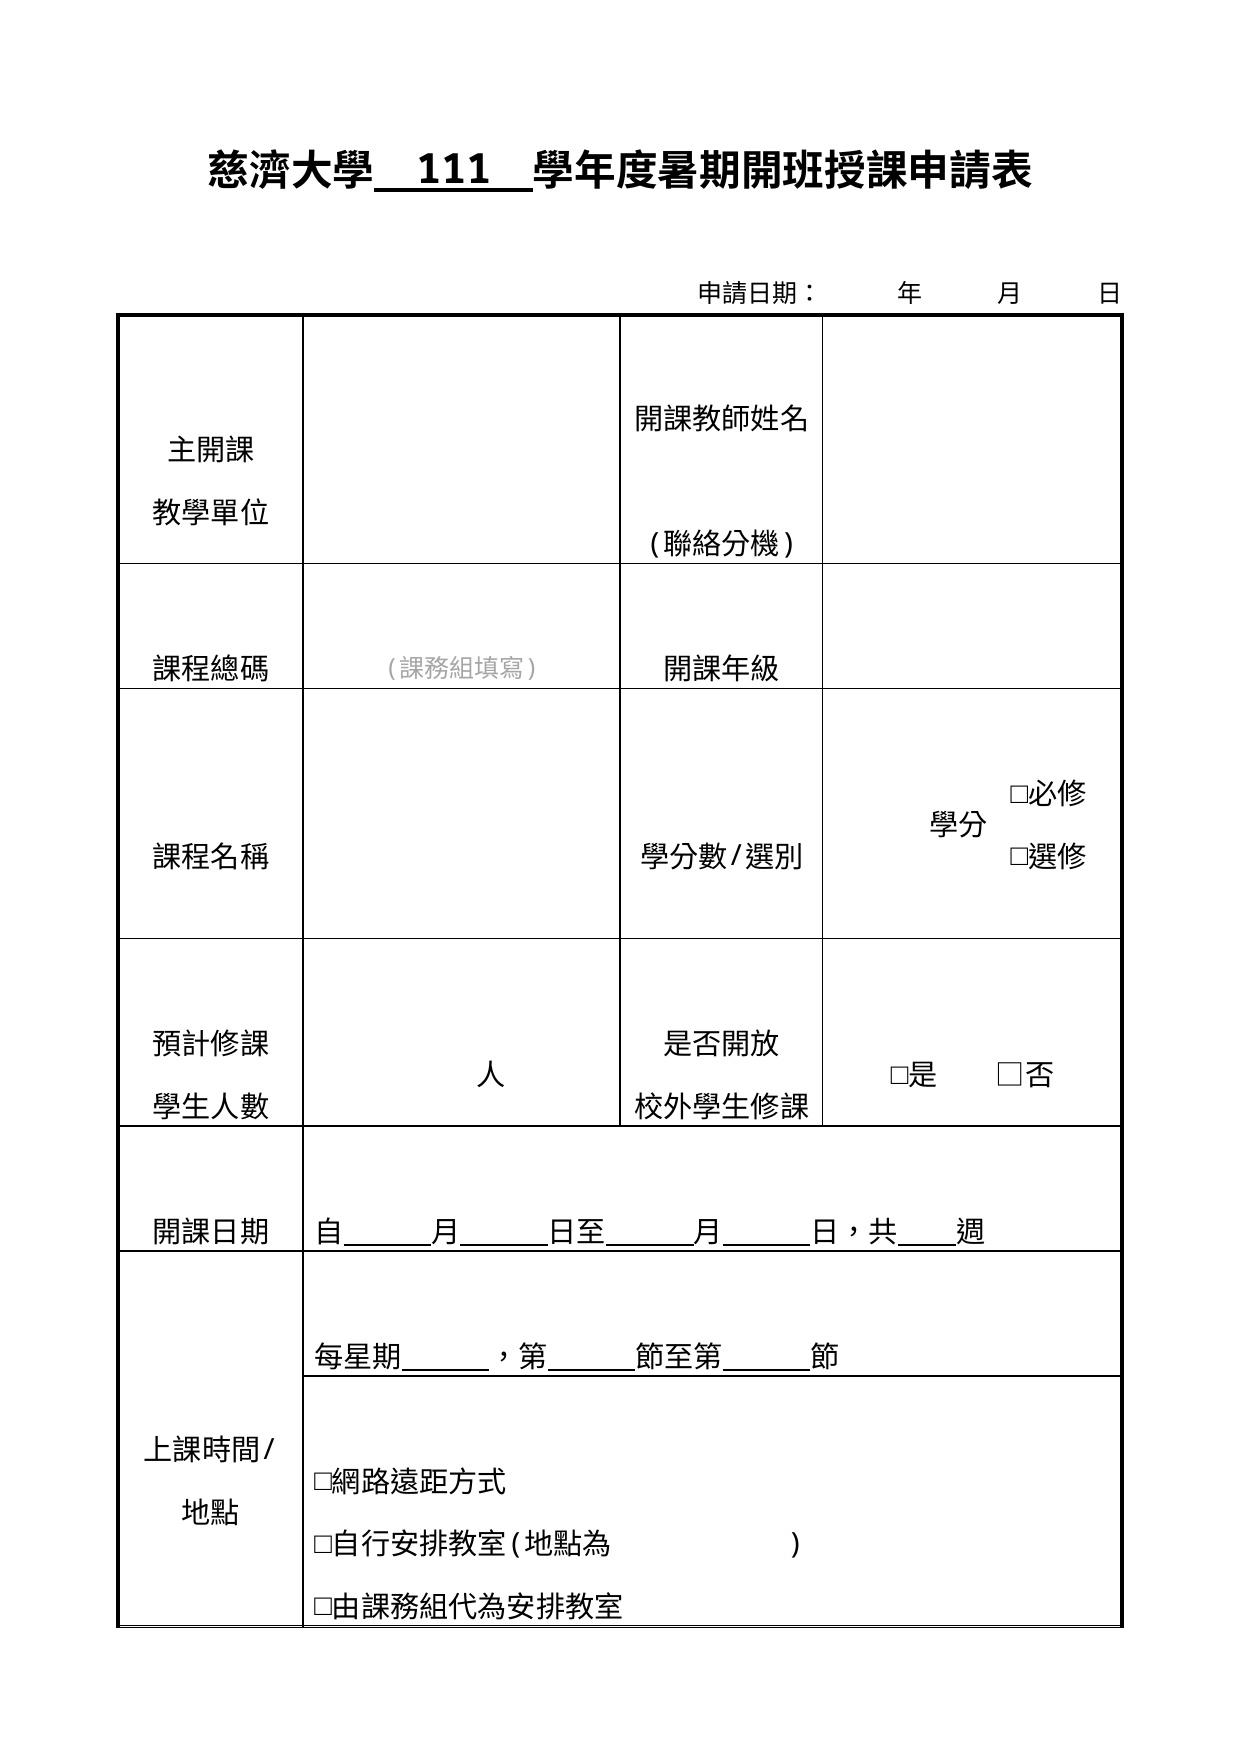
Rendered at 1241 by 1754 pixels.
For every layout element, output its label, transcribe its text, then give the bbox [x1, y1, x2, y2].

table_header [304, 317, 619, 563]
table_cell 上課時間/ 地點 [120, 1252, 302, 1625]
table_header 主開課 教學單位 [120, 317, 302, 563]
table_cell 人 [304, 939, 619, 1125]
text 申請日期： 年 月 日 [118, 250, 1122, 313]
table_cell [304, 689, 619, 938]
table_header □必修 [999, 750, 1116, 813]
table_cell 自 月 日至 月 日，共 週 [304, 1127, 1120, 1250]
table_cell 課程總碼 [120, 564, 302, 688]
table_cell □網路遠距方式 □自行安排教室(地點為 ) □由課務組代為安排教室 [304, 1377, 1120, 1625]
table_cell [823, 564, 1120, 688]
table_cell 課程名稱 [120, 689, 302, 938]
table_header 開課教師姓名 (聯絡分機) [621, 317, 822, 563]
table_cell 預計修課 學生人數 [120, 939, 302, 1125]
table_cell 開課日期 [120, 1127, 302, 1250]
table_cell 學分數/選別 [621, 689, 822, 938]
text 慈濟大學 111 學年度暑期開班授課申請表 [118, 125, 1122, 188]
table_header [823, 317, 1120, 563]
table_cell □選修 [999, 813, 1116, 875]
table_header 學分 [834, 750, 999, 875]
table_cell (課務組填寫) [304, 564, 619, 688]
table_cell 開課年級 [621, 564, 822, 688]
table_cell □是 □否 [823, 939, 1120, 1125]
table_cell 是否開放 校外學生修課 [621, 939, 822, 1125]
table_cell 每星期 ，第 節至第 節 [304, 1252, 1120, 1375]
table_cell [823, 689, 1120, 938]
